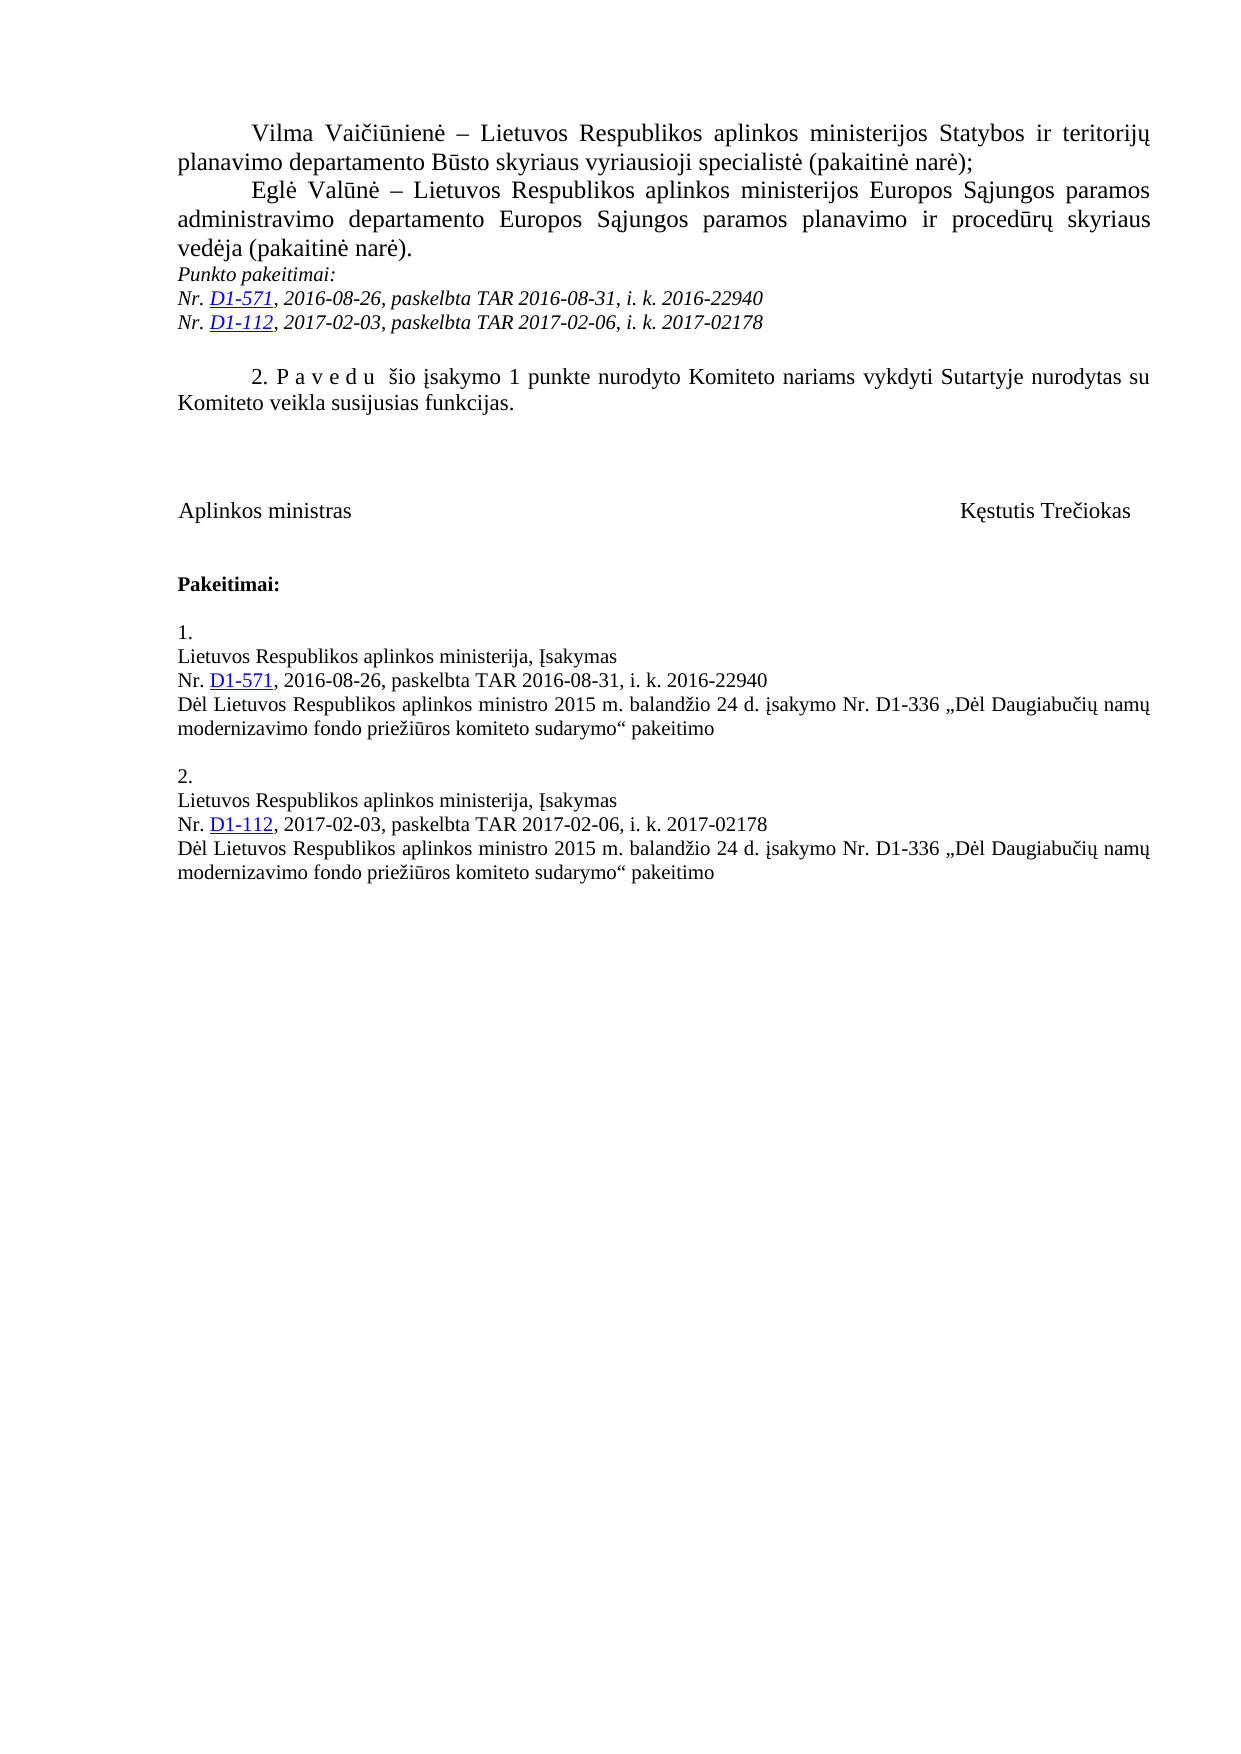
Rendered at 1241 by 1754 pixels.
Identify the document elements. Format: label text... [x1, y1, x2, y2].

text 2. Pavedu šio įsakymo 1 punkte nurodyto Komiteto nariams vykdyti Sutartyje nurodytas su Komiteto veikla susijusias funkcijas. [177, 363, 1151, 416]
text Dėl Lietuvos Respublikos aplinkos ministro 2015 m. balandžio 24 d. įsakymo Nr. D1-336 „Dėl Daugiabučių namų modernizavimo fondo priežiūros komiteto sudarymo“ pakeitimo [177, 836, 1151, 884]
text Nr. D1-571, 2016-08-26, paskelbta TAR 2016-08-31, i. k. 2016-22940 [177, 286, 1151, 310]
text 2. [177, 764, 1151, 788]
text Lietuvos Respublikos aplinkos ministerija, Įsakymas [177, 644, 1151, 668]
text 1. [177, 619, 1151, 644]
text Pakeitimai: [177, 571, 1151, 596]
text Eglė Valūnė – Lietuvos Respublikos aplinkos ministerijos Europos Sąjungos paramos administravimo departamento Europos Sąjungos paramos planavimo ir procedūrų skyriaus vedėja (pakaitinė narė). [177, 176, 1151, 262]
text Nr. D1-571, 2016-08-26, paskelbta TAR 2016-08-31, i. k. 2016-22940 [177, 668, 1151, 692]
text Vilma Vaičiūnienė – Lietuvos Respublikos aplinkos ministerijos Statybos ir teritorijų planavimo departamento Būsto skyriaus vyriausioji specialistė (pakaitinė narė); [177, 118, 1151, 176]
text Nr. D1-112, 2017-02-03, paskelbta TAR 2017-02-06, i. k. 2017-02178 [177, 310, 1151, 334]
text Dėl Lietuvos Respublikos aplinkos ministro 2015 m. balandžio 24 d. įsakymo Nr. D1-336 „Dėl Daugiabučių namų modernizavimo fondo priežiūros komiteto sudarymo“ pakeitimo [177, 692, 1151, 740]
text Aplinkos ministras Kęstutis Trečiokas [178, 497, 1151, 523]
text Nr. D1-112, 2017-02-03, paskelbta TAR 2017-02-06, i. k. 2017-02178 [177, 812, 1151, 836]
text Punkto pakeitimai: [177, 262, 1151, 286]
text Lietuvos Respublikos aplinkos ministerija, Įsakymas [177, 788, 1151, 812]
